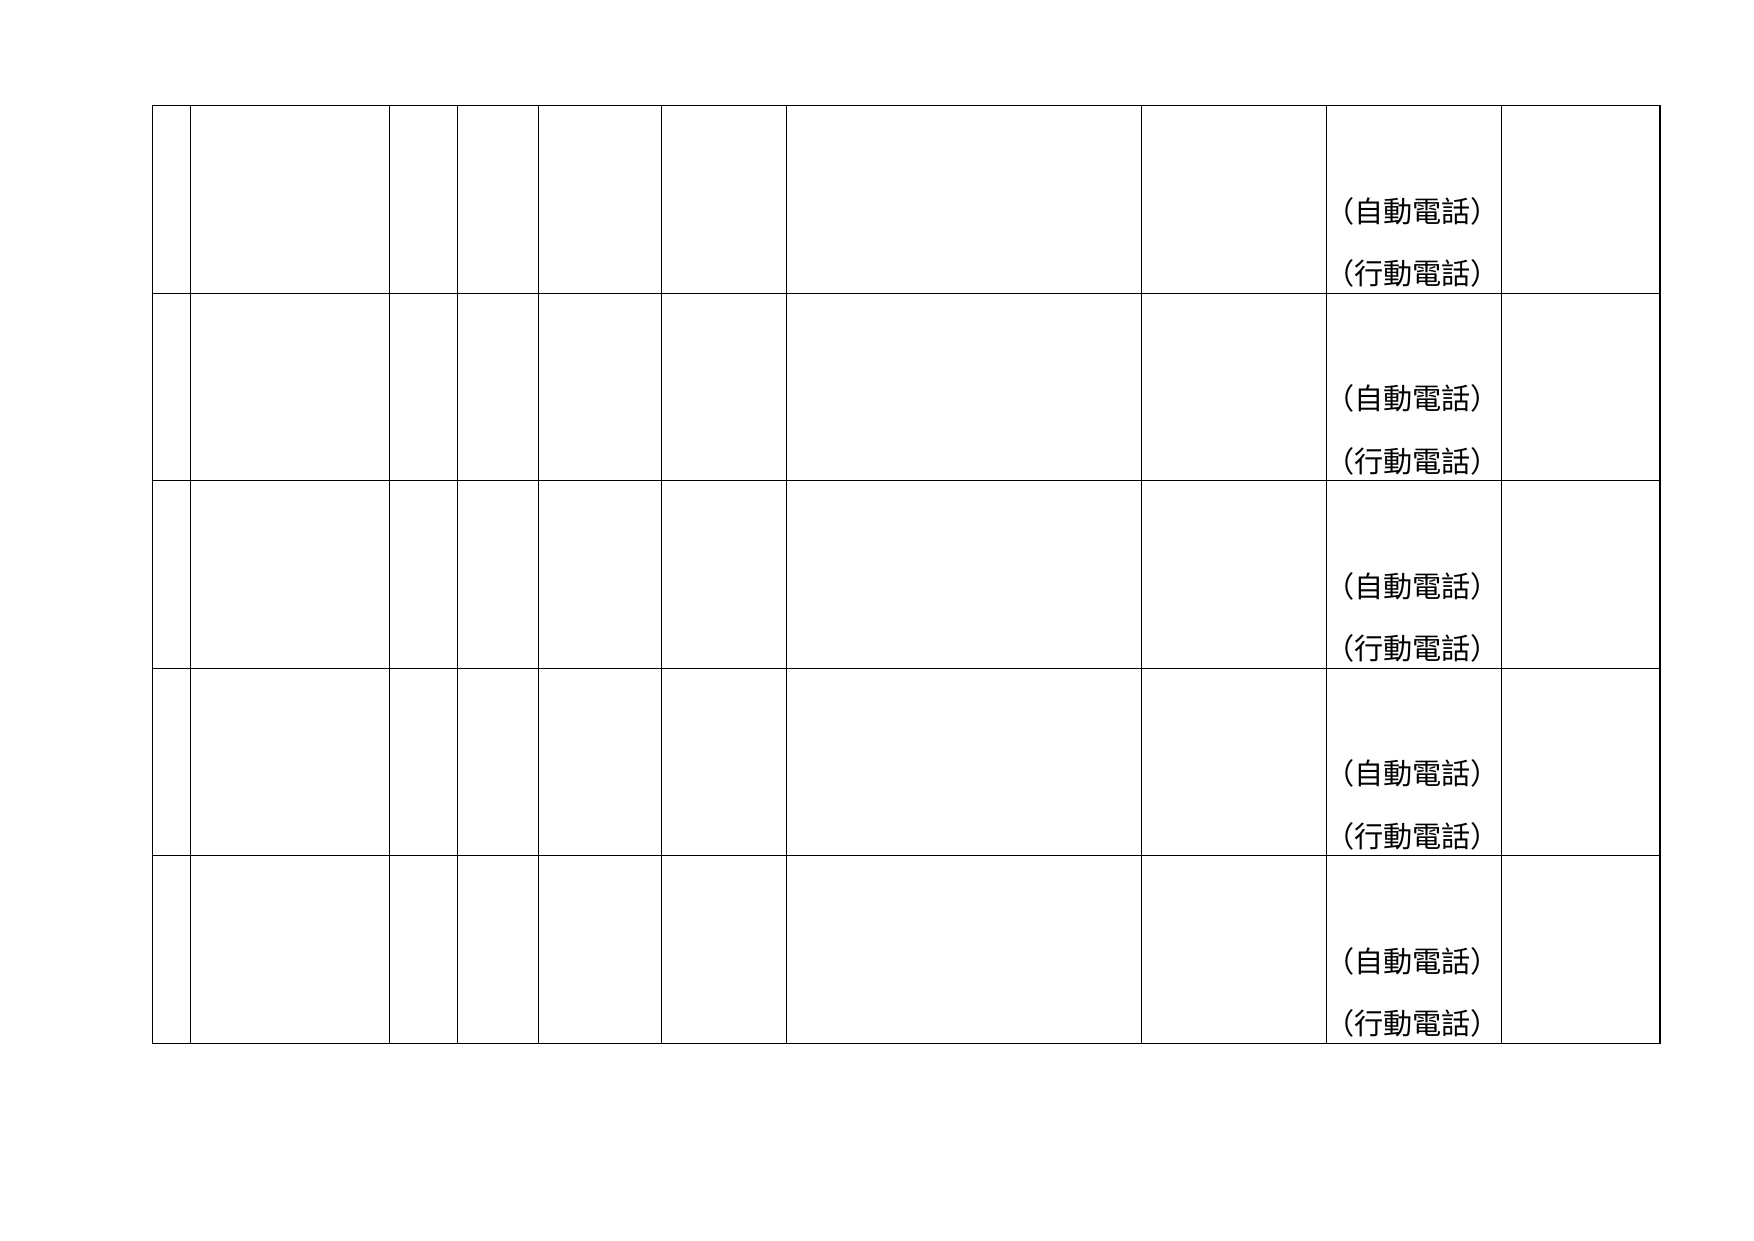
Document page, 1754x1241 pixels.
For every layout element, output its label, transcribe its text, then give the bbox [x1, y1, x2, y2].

table_cell [153, 856, 190, 1043]
table_cell （自動電話） （行動電話） [1327, 669, 1501, 855]
table_cell [787, 106, 1141, 293]
table_cell [1502, 669, 1659, 855]
table_cell [1502, 106, 1659, 293]
table_cell [390, 669, 457, 855]
table_cell [1142, 106, 1326, 293]
table_cell [458, 294, 538, 480]
table_cell （自動電話） （行動電話） [1327, 856, 1501, 1043]
table_cell [787, 669, 1141, 855]
table_cell [390, 856, 457, 1043]
table_cell [1502, 481, 1659, 668]
table_cell [153, 481, 190, 668]
table_cell [662, 294, 786, 480]
table_cell [191, 856, 389, 1043]
table_cell [662, 669, 786, 855]
table_cell [539, 856, 661, 1043]
table_cell [1502, 856, 1659, 1043]
table_cell [458, 669, 538, 855]
table_cell [390, 294, 457, 480]
table_cell （自動電話） （行動電話） [1327, 481, 1501, 668]
table_cell [662, 481, 786, 668]
table_cell [662, 856, 786, 1043]
table_cell [191, 669, 389, 855]
table_cell [191, 481, 389, 668]
table_cell [191, 294, 389, 480]
table_cell [1142, 669, 1326, 855]
table_cell [1142, 856, 1326, 1043]
table_cell [1142, 481, 1326, 668]
table_cell [539, 481, 661, 668]
table_cell [191, 106, 389, 293]
table_cell [539, 294, 661, 480]
table_cell （自動電話） （行動電話） [1327, 106, 1501, 293]
table_cell [787, 481, 1141, 668]
table_cell [539, 106, 661, 293]
table_cell [458, 106, 538, 293]
table_cell [787, 856, 1141, 1043]
table_cell [1502, 294, 1659, 480]
table_cell [458, 856, 538, 1043]
table_cell （自動電話） （行動電話） [1327, 294, 1501, 480]
table_cell [153, 669, 190, 855]
table_cell [153, 294, 190, 480]
table_cell [1142, 294, 1326, 480]
table_cell [787, 294, 1141, 480]
table_cell [539, 669, 661, 855]
table_cell [458, 481, 538, 668]
table_cell [390, 106, 457, 293]
table_cell [153, 106, 190, 293]
table_cell [662, 106, 786, 293]
table_cell [390, 481, 457, 668]
